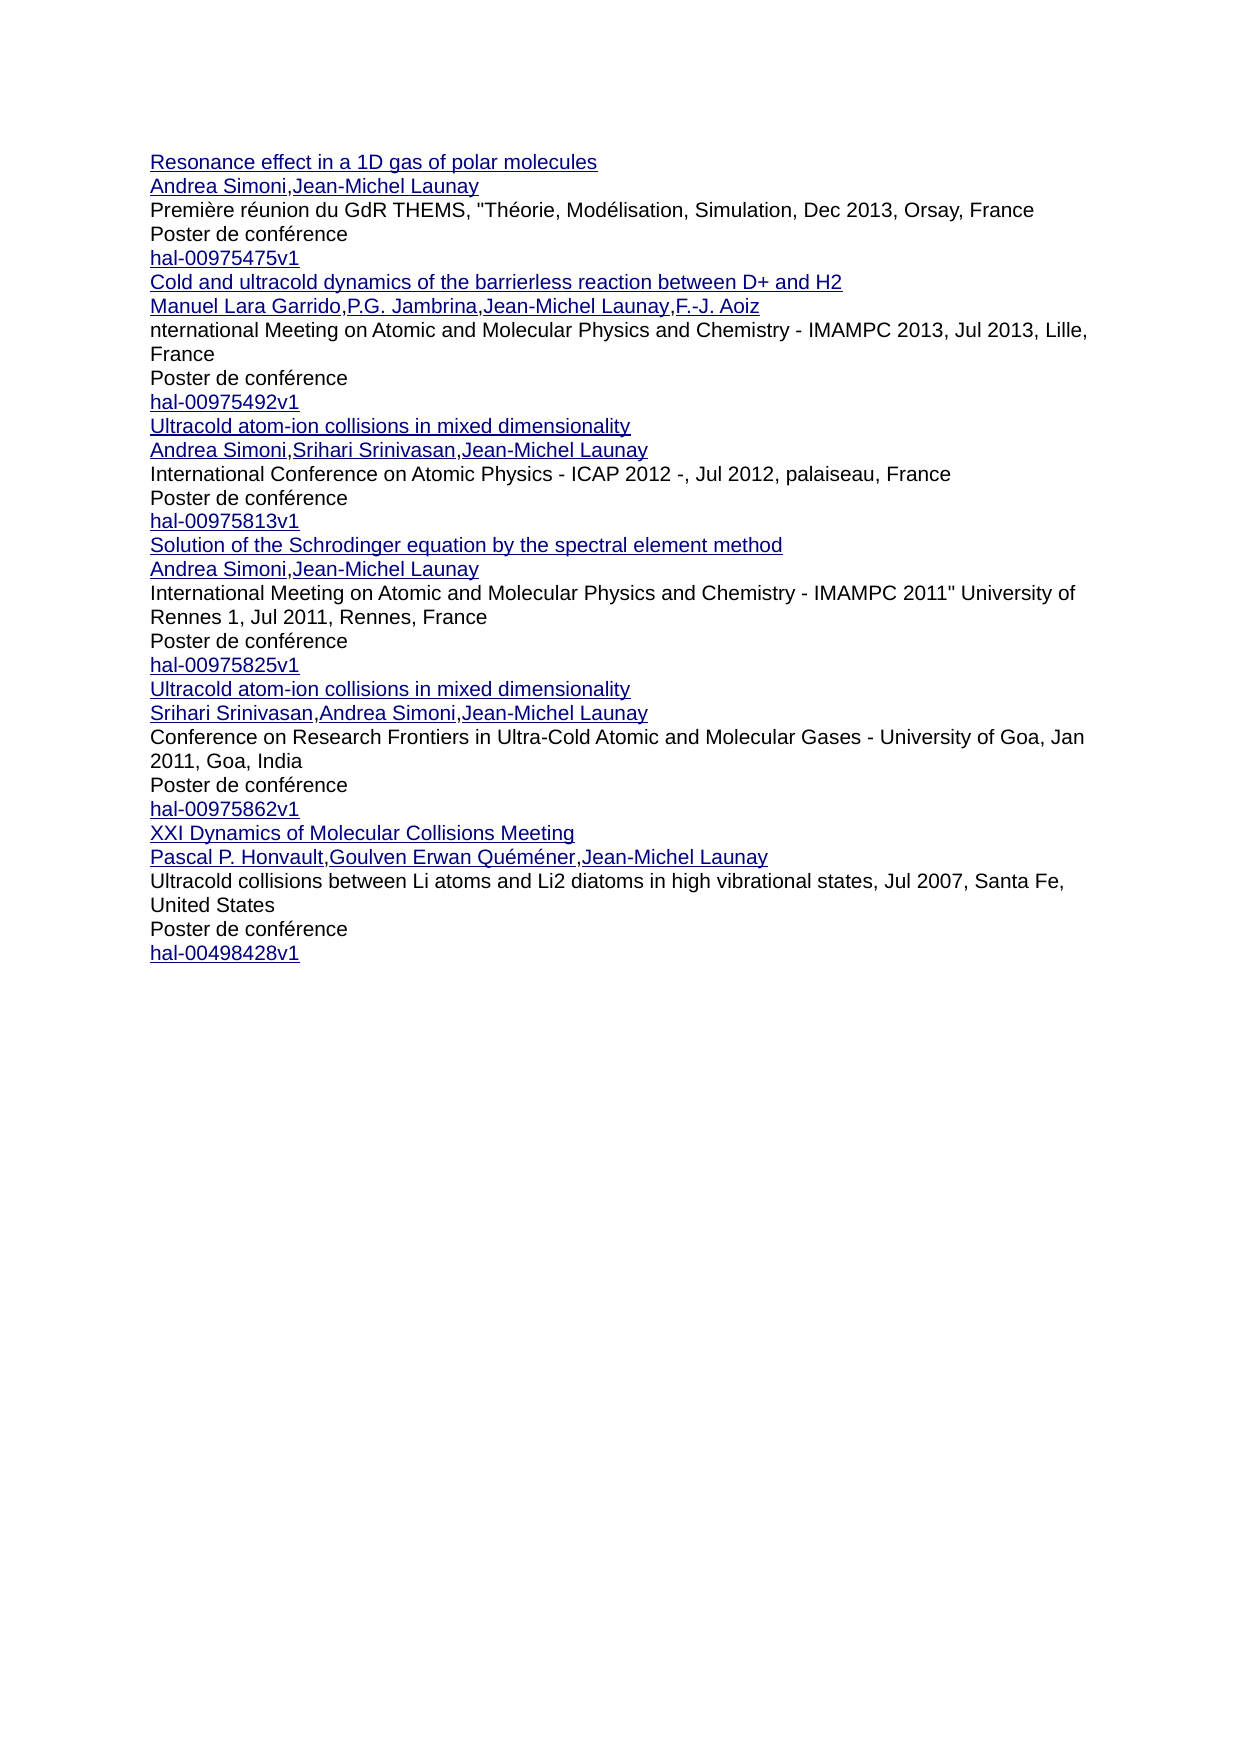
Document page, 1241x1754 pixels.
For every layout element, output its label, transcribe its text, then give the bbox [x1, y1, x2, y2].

table_cell Ultracold atom-ion collisions in mixed dimensionality Srihari Srinivasan,Andrea Simoni,Jean-Michel Launay Conference on Research Frontiers in Ultra-Cold Atomic and Molecular Gases - University of Goa, Jan 2011, Goa, India Poster de conférence hal-00975862v1 [150, 677, 1090, 821]
table_cell XXI Dynamics of Molecular Collisions Meeting Pascal P. Honvault,Goulven Erwan Quéméner,Jean-Michel Launay Ultracold collisions between Li atoms and Li2 diatoms in high vibrational states, Jul 2007, Santa Fe, United States Poster de conférence hal-00498428v1 [150, 821, 1090, 964]
table_cell Resonance effect in a 1D gas of polar molecules Andrea Simoni,Jean-Michel Launay Première réunion du GdR THEMS, "Théorie, Modélisation, Simulation, Dec 2013, Orsay, France Poster de conférence hal-00975475v1 [150, 150, 1090, 270]
table_cell Cold and ultracold dynamics of the barrierless reaction between D+ and H2 Manuel Lara Garrido,P.G. Jambrina,Jean-Michel Launay,F.-J. Aoiz nternational Meeting on Atomic and Molecular Physics and Chemistry - IMAMPC 2013, Jul 2013, Lille, France Poster de conférence hal-00975492v1 [150, 270, 1090, 413]
table_cell Solution of the Schrodinger equation by the spectral element method Andrea Simoni,Jean-Michel Launay International Meeting on Atomic and Molecular Physics and Chemistry - IMAMPC 2011" University of Rennes 1, Jul 2011, Rennes, France Poster de conférence hal-00975825v1 [150, 533, 1090, 677]
table_cell Ultracold atom-ion collisions in mixed dimensionality Andrea Simoni,Srihari Srinivasan,Jean-Michel Launay International Conference on Atomic Physics - ICAP 2012 -, Jul 2012, palaiseau, France Poster de conférence hal-00975813v1 [150, 414, 1090, 533]
